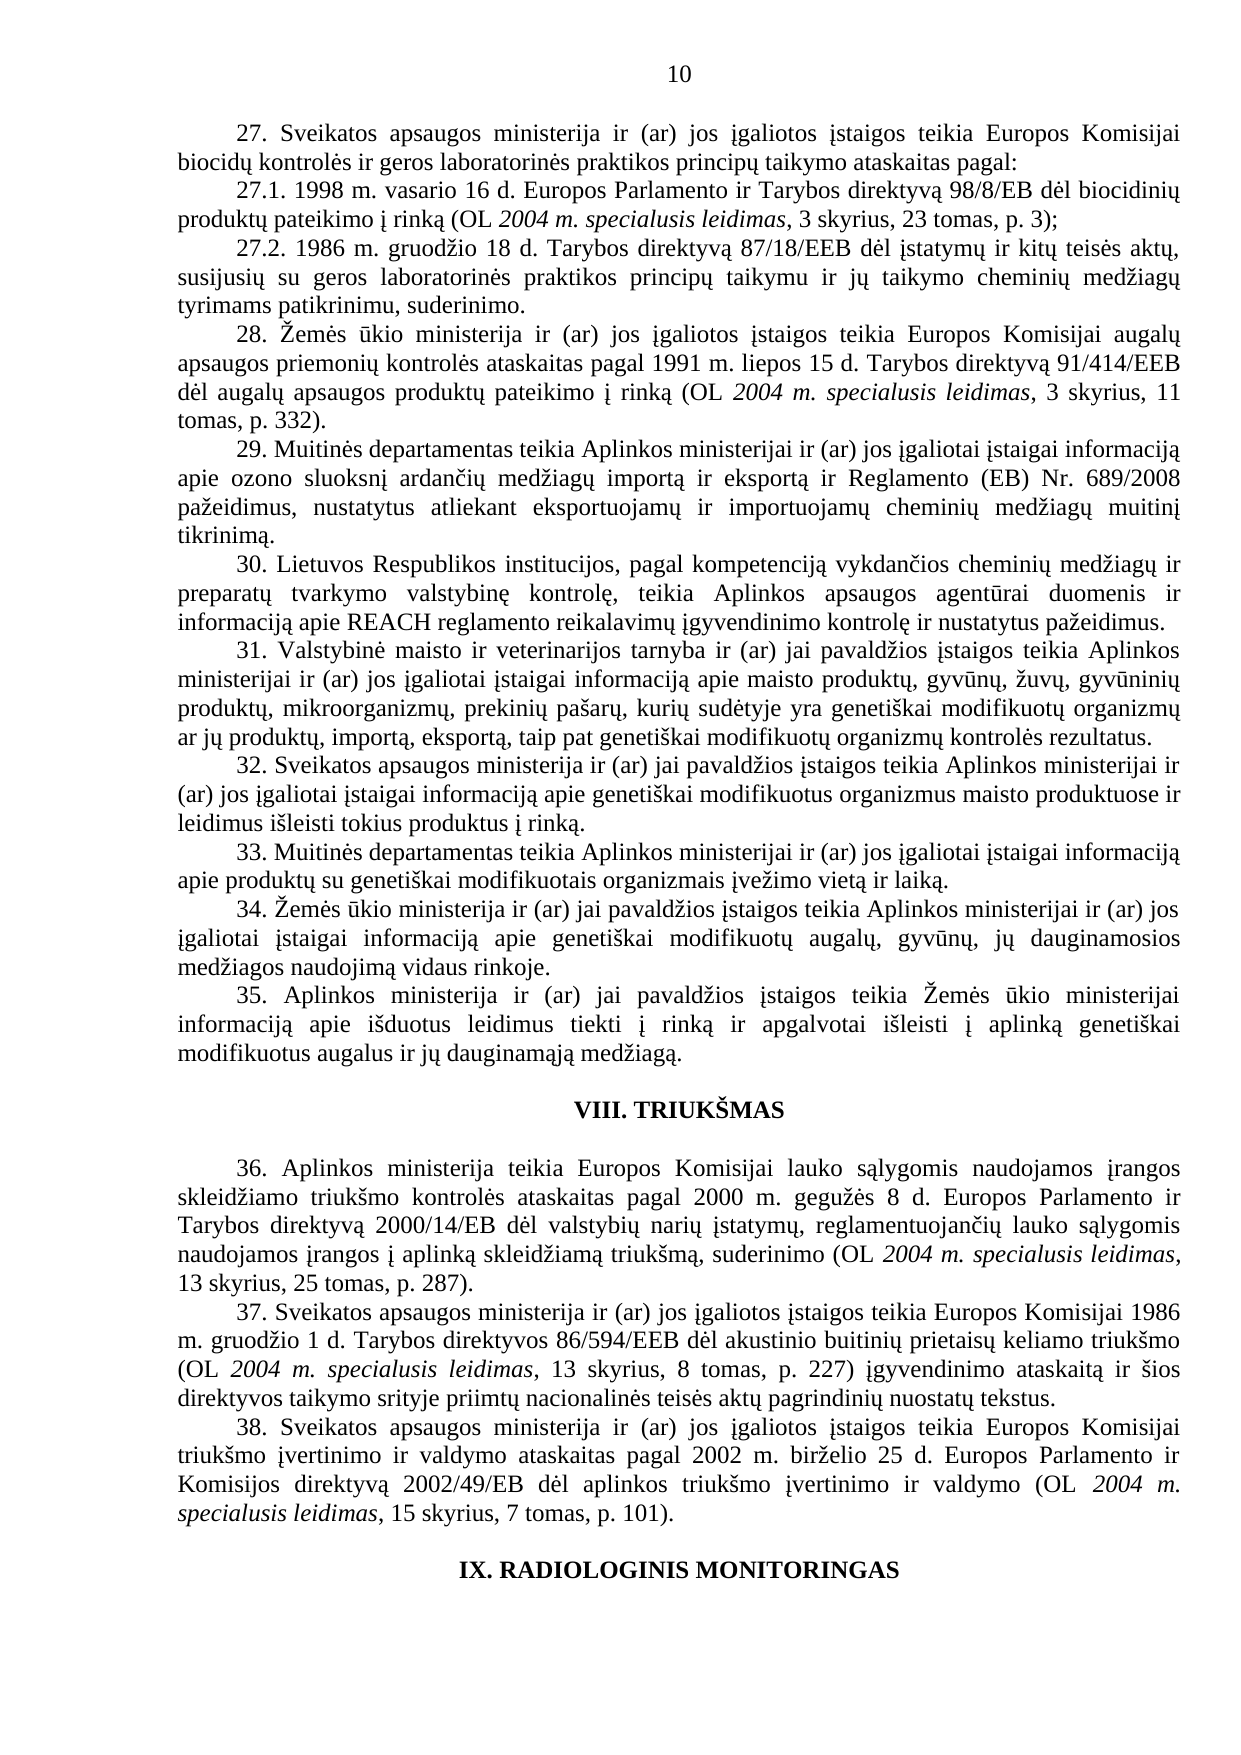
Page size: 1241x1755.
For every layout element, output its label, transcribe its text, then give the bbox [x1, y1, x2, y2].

text 28. Žemės ūkio ministerija ir (ar) jos įgaliotos įstaigos teikia Europos Komisijai augalų apsaugos priemonių kontrolės ataskaitas pagal 1991 m. liepos 15 d. Tarybos direktyvą 91/414/EEB dėl augalų apsaugos produktų pateikimo į rinką (OL 2004 m. specialusis leidimas, 3 skyrius, 11 tomas, p. 332). [177, 319, 1181, 434]
text 27.1. 1998 m. vasario 16 d. Europos Parlamento ir Tarybos direktyvą 98/8/EB dėl biocidinių produktų pateikimo į rinką (OL 2004 m. specialusis leidimas, 3 skyrius, 23 tomas, p. 3); [177, 176, 1181, 233]
text 29. Muitinės departamentas teikia Aplinkos ministerijai ir (ar) jos įgaliotai įstaigai informaciją apie ozono sluoksnį ardančių medžiagų importą ir eksportą ir Reglamento (EB) Nr. 689/2008 pažeidimus, nustatytus atliekant eksportuojamų ir importuojamų cheminių medžiagų muitinį tikrinimą. [177, 434, 1181, 549]
text VIII. Triukšmas [177, 1096, 1181, 1124]
text 37. Sveikatos apsaugos ministerija ir (ar) jos įgaliotos įstaigos teikia Europos Komisijai 1986 m. gruodžio 1 d. Tarybos direktyvos 86/594/EEB dėl akustinio buitinių prietaisų keliamo triukšmo (OL 2004 m. specialusis leidimas, 13 skyrius, 8 tomas, p. 227) įgyvendinimo ataskaitą ir šios direktyvos taikymo srityje priimtų nacionalinės teisės aktų pagrindinių nuostatų tekstus. [177, 1297, 1181, 1412]
text 35. Aplinkos ministerija ir (ar) jai pavaldžios įstaigos teikia Žemės ūkio ministerijai informaciją apie išduotus leidimus tiekti į rinką ir apgalvotai išleisti į aplinką genetiškai modifikuotus augalus ir jų dauginamąją medžiagą. [177, 981, 1181, 1067]
text 31. Valstybinė maisto ir veterinarijos tarnyba ir (ar) jai pavaldžios įstaigos teikia Aplinkos ministerijai ir (ar) jos įgaliotai įstaigai informaciją apie maisto produktų, gyvūnų, žuvų, gyvūninių produktų, mikroorganizmų, prekinių pašarų, kurių sudėtyje yra genetiškai modifikuotų organizmų ar jų produktų, importą, eksportą, taip pat genetiškai modifikuotų organizmų kontrolės rezultatus. [177, 636, 1181, 751]
text 27. Sveikatos apsaugos ministerija ir (ar) jos įgaliotos įstaigos teikia Europos Komisijai biocidų kontrolės ir geros laboratorinės praktikos principų taikymo ataskaitas pagal: [177, 118, 1181, 176]
text 33. Muitinės departamentas teikia Aplinkos ministerijai ir (ar) jos įgaliotai įstaigai informaciją apie produktų su genetiškai modifikuotais organizmais įvežimo vietą ir laiką. [177, 837, 1181, 894]
text 32. Sveikatos apsaugos ministerija ir (ar) jai pavaldžios įstaigos teikia Aplinkos ministerijai ir (ar) jos įgaliotai įstaigai informaciją apie genetiškai modifikuotus organizmus maisto produktuose ir leidimus išleisti tokius produktus į rinką. [177, 751, 1181, 837]
text IX. Radiologinis monitoringas [177, 1556, 1181, 1584]
text 36. Aplinkos ministerija teikia Europos Komisijai lauko sąlygomis naudojamos įrangos skleidžiamo triukšmo kontrolės ataskaitas pagal 2000 m. gegužės 8 d. Europos Parlamento ir Tarybos direktyvą 2000/14/EB dėl valstybių narių įstatymų, reglamentuojančių lauko sąlygomis naudojamos įrangos į aplinką skleidžiamą triukšmą, suderinimo (OL 2004 m. specialusis leidimas, 13 skyrius, 25 tomas, p. 287). [177, 1153, 1181, 1297]
text 30. Lietuvos Respublikos institucijos, pagal kompetenciją vykdančios cheminių medžiagų ir preparatų tvarkymo valstybinę kontrolę, teikia Aplinkos apsaugos agentūrai duomenis ir informaciją apie REACH reglamento reikalavimų įgyvendinimo kontrolę ir nustatytus pažeidimus. [177, 549, 1181, 636]
text 27.2. 1986 m. gruodžio 18 d. Tarybos direktyvą 87/18/EEB dėl įstatymų ir kitų teisės aktų, susijusių su geros laboratorinės praktikos principų taikymu ir jų taikymo cheminių medžiagų tyrimams patikrinimu, suderinimo. [177, 233, 1181, 319]
text 34. Žemės ūkio ministerija ir (ar) jai pavaldžios įstaigos teikia Aplinkos ministerijai ir (ar) jos įgaliotai įstaigai informaciją apie genetiškai modifikuotų augalų, gyvūnų, jų dauginamosios medžiagos naudojimą vidaus rinkoje. [177, 894, 1181, 981]
text 38. Sveikatos apsaugos ministerija ir (ar) jos įgaliotos įstaigos teikia Europos Komisijai triukšmo įvertinimo ir valdymo ataskaitas pagal 2002 m. birželio 25 d. Europos Parlamento ir Komisijos direktyvą 2002/49/EB dėl aplinkos triukšmo įvertinimo ir valdymo (OL 2004 m. specialusis leidimas, 15 skyrius, 7 tomas, p. 101). [177, 1412, 1181, 1527]
